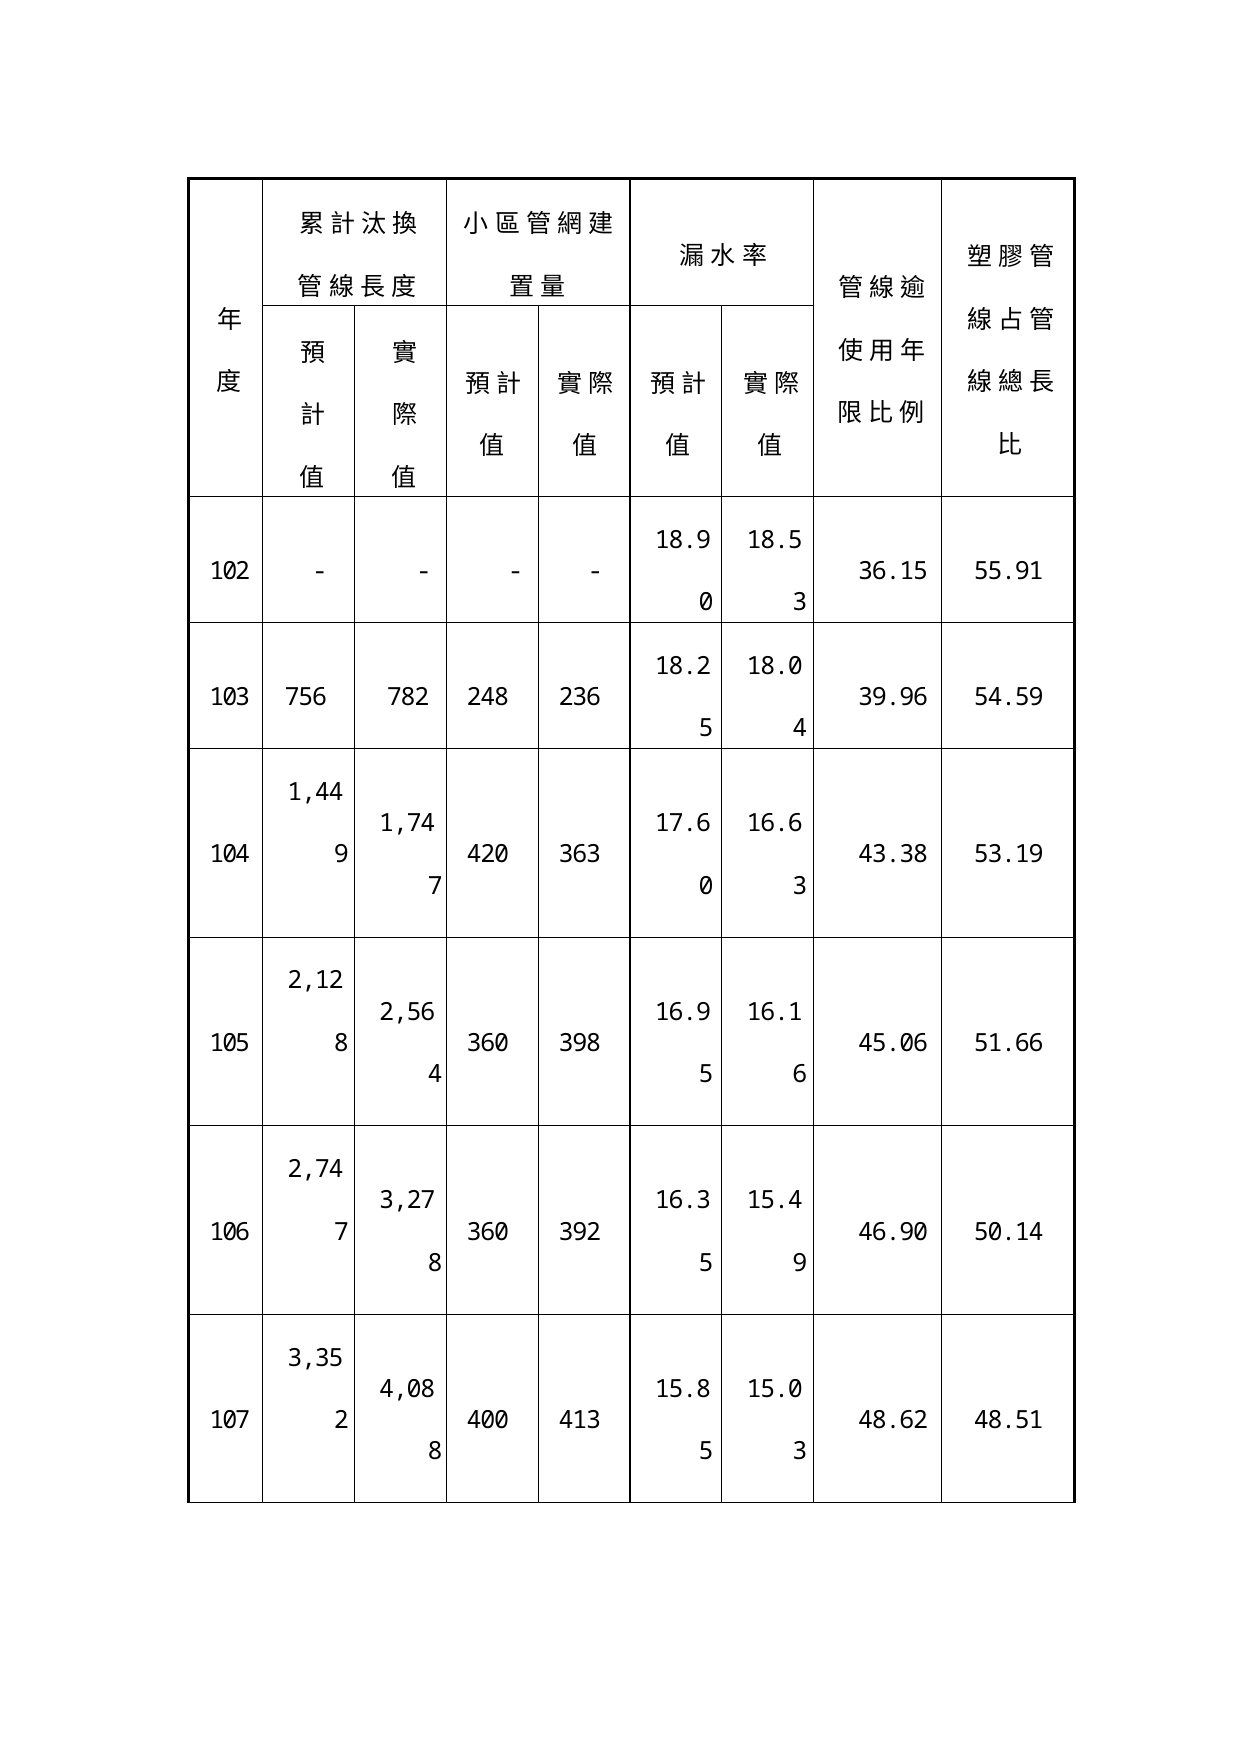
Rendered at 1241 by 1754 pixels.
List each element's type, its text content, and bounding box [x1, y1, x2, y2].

table_cell 39.96 [814, 623, 941, 748]
table_cell 36.15 [814, 497, 941, 622]
table_cell 105 [190, 938, 262, 1125]
table_cell 1,449 [263, 749, 354, 937]
table_cell 2,747 [263, 1126, 354, 1314]
table_cell 2,128 [263, 938, 354, 1125]
table_cell 43.38 [814, 749, 941, 937]
table_cell 400 [447, 1315, 538, 1502]
table_cell 18.53 [722, 497, 813, 622]
table_cell 2,564 [355, 938, 446, 1125]
table_cell 3,352 [263, 1315, 354, 1502]
table_cell 420 [447, 749, 538, 937]
table_cell 18.90 [631, 497, 721, 622]
table_cell 46.90 [814, 1126, 941, 1314]
table_cell 17.60 [631, 749, 721, 937]
table_cell - [263, 497, 354, 622]
table_cell 3,278 [355, 1126, 446, 1314]
table_cell 16.35 [631, 1126, 721, 1314]
table_cell 實際值 [722, 306, 813, 496]
table_header 漏水率 [631, 180, 813, 305]
table_cell 實際值 [355, 306, 446, 496]
table_cell 15.03 [722, 1315, 813, 1502]
table_cell 106 [190, 1126, 262, 1314]
table_cell 48.62 [814, 1315, 941, 1502]
table_cell 18.25 [631, 623, 721, 748]
table_cell 360 [447, 938, 538, 1125]
table_cell 236 [539, 623, 629, 748]
table_cell 360 [447, 1126, 538, 1314]
table_header 管線逾使用年限比例 [814, 180, 941, 496]
table_header 年度 [190, 180, 262, 496]
table_cell 363 [539, 749, 629, 937]
table_cell 4,088 [355, 1315, 446, 1502]
table_cell 398 [539, 938, 629, 1125]
table_cell 50.14 [942, 1126, 1073, 1314]
table_cell 15.85 [631, 1315, 721, 1502]
table_cell 392 [539, 1126, 629, 1314]
table_cell 54.59 [942, 623, 1073, 748]
table_cell 15.49 [722, 1126, 813, 1314]
table_cell - [539, 497, 629, 622]
table_cell 55.91 [942, 497, 1073, 622]
table_cell 413 [539, 1315, 629, 1502]
table_cell 48.51 [942, 1315, 1073, 1502]
table_cell 782 [355, 623, 446, 748]
table_cell 預計值 [447, 306, 538, 496]
table_cell 104 [190, 749, 262, 937]
table_cell 預計值 [263, 306, 354, 496]
table_cell 16.63 [722, 749, 813, 937]
table_cell 248 [447, 623, 538, 748]
table_cell 103 [190, 623, 262, 748]
table_cell 16.16 [722, 938, 813, 1125]
table_header 累計汰換管線長度 [263, 180, 446, 305]
table_cell 51.66 [942, 938, 1073, 1125]
table_cell 預計值 [631, 306, 721, 496]
table_cell 45.06 [814, 938, 941, 1125]
table_cell - [447, 497, 538, 622]
table_cell 53.19 [942, 749, 1073, 937]
table_cell 實際值 [539, 306, 629, 496]
table_header 小區管網建置量 [447, 180, 629, 305]
table_cell 107 [190, 1315, 262, 1502]
table_cell 18.04 [722, 623, 813, 748]
table_cell 16.95 [631, 938, 721, 1125]
table_cell 756 [263, 623, 354, 748]
table_cell 102 [190, 497, 262, 622]
table_cell 1,747 [355, 749, 446, 937]
table_cell - [355, 497, 446, 622]
table_header 塑膠管線占管線總長比 [942, 180, 1073, 496]
